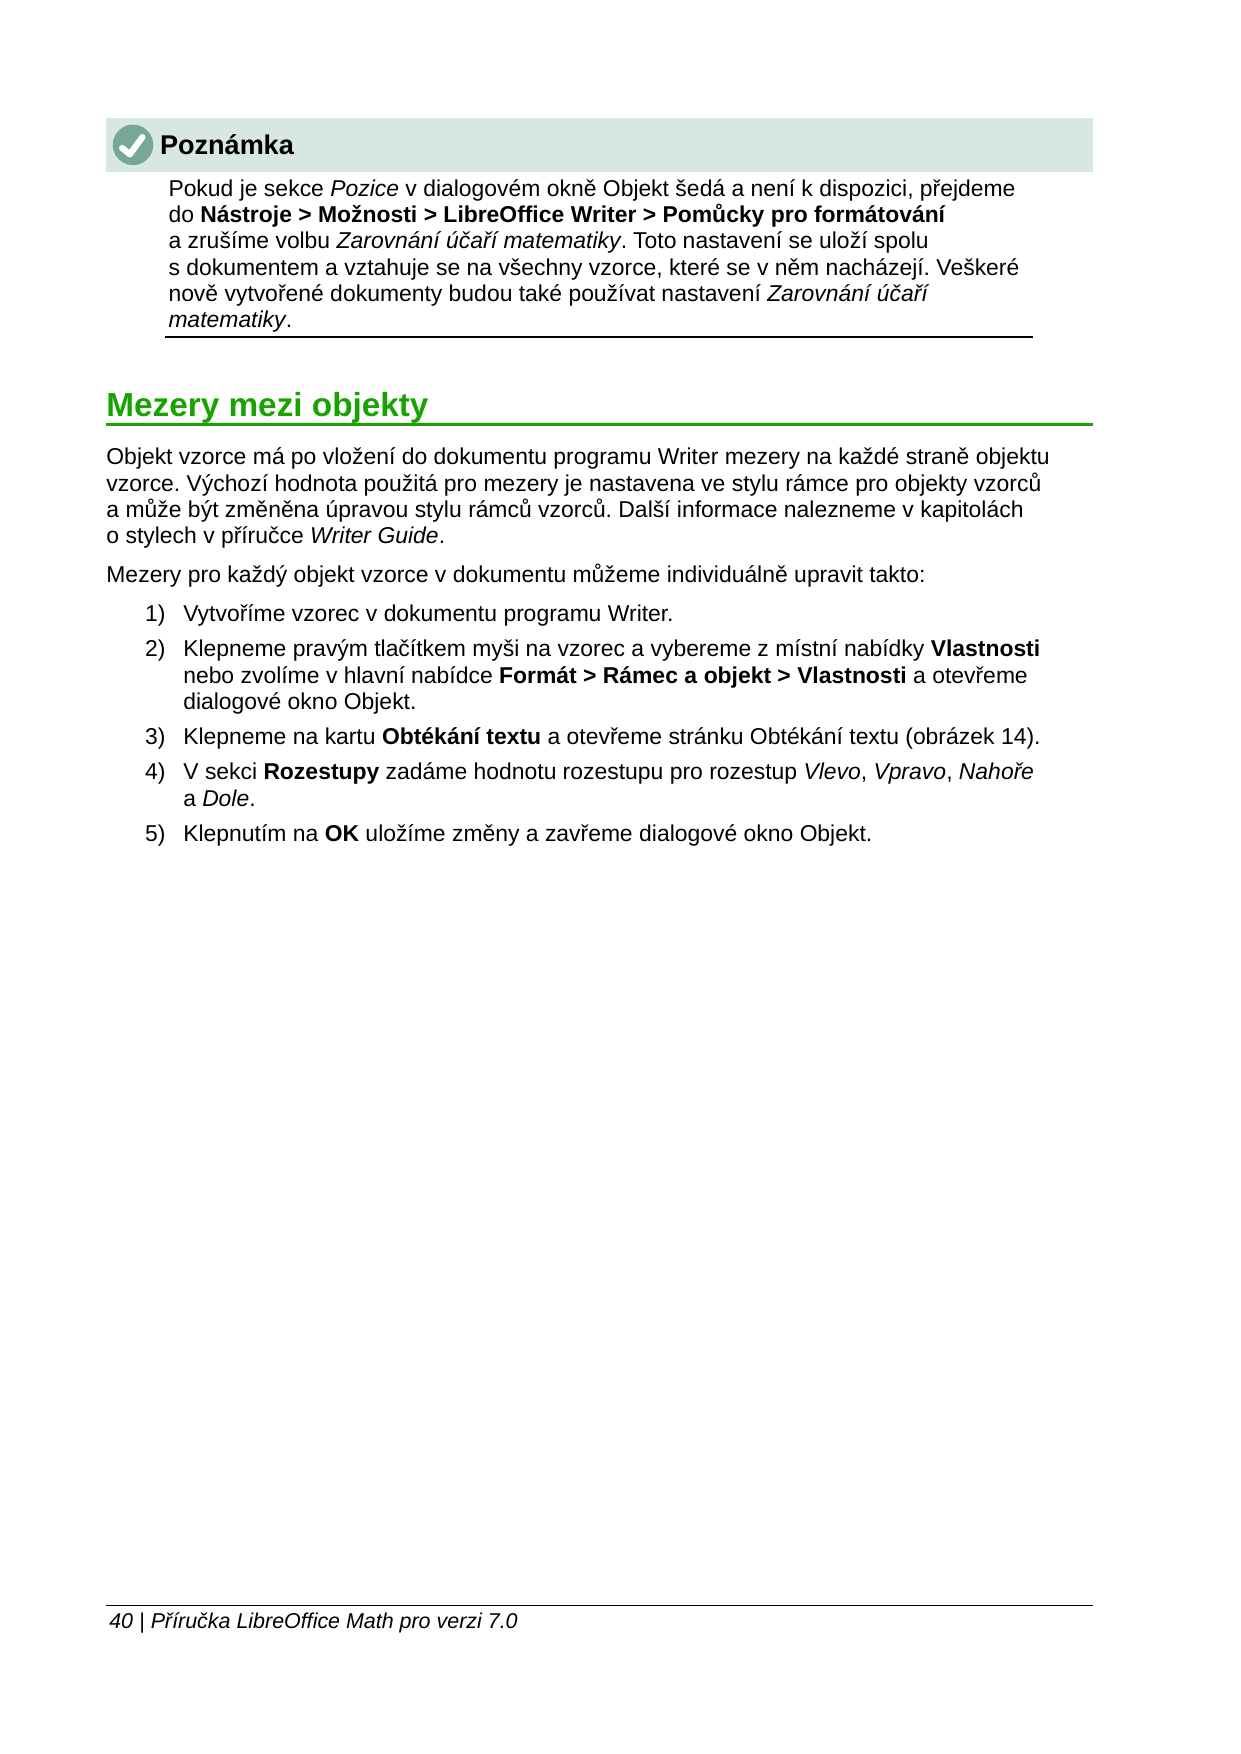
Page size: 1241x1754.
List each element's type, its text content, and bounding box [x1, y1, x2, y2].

text Mezery pro každý objekt vzorce v dokumentu můžeme individuálně upravit takto: [106, 561, 1093, 587]
text Objekt vzorce má po vložení do dokumentu programu Writer mezery na každé straně objektu vzorce. Výchozí hodnota použitá pro mezery je nastavena ve stylu rámce pro objekty vzorců a může být změněna úpravou stylu rámců vzorců. Další informace nalezneme v kapitolách o stylech v příručce Writer Guide. [106, 443, 1093, 549]
list Vytvoříme vzorec v dokumentu programu Writer. [165, 600, 1093, 626]
text Pokud je sekce Pozice v dialogovém okně Objekt šedá a není k dispozici, přejdeme do Nástroje > Možnosti > LibreOffice Writer > Pomůcky pro formátování a zrušíme volbu Zarovnání účaří matematiky. Toto nastavení se uloží spolu s dokumentem a vztahuje se na všechny vzorce, které se v něm nacházejí. Veškeré nově vytvořené dokumenty budou také používat nastavení Zarovnání účaří matematiky. [165, 172, 1033, 336]
list Klepnutím na OK uložíme změny a zavřeme dialogové okno Objekt. [165, 820, 1093, 846]
list V sekci Rozestupy zadáme hodnotu rozestupu pro rozestup Vlevo, Vpravo, Nahoře a Dole. [165, 758, 1093, 811]
list Klepneme pravým tlačítkem myši na vzorec a vybereme z místní nabídky Vlastnosti nebo zvolíme v hlavní nabídce Formát > Rámec a objekt > Vlastnosti a otevřeme dialogové okno Objekt. [165, 635, 1093, 714]
list Klepneme na kartu Obtékání textu a otevřeme stránku Obtékání textu (obrázek 14). [165, 723, 1093, 749]
subtitle Poznámka [106, 118, 1093, 172]
subtitle Mezery mezi objekty [106, 385, 1093, 423]
